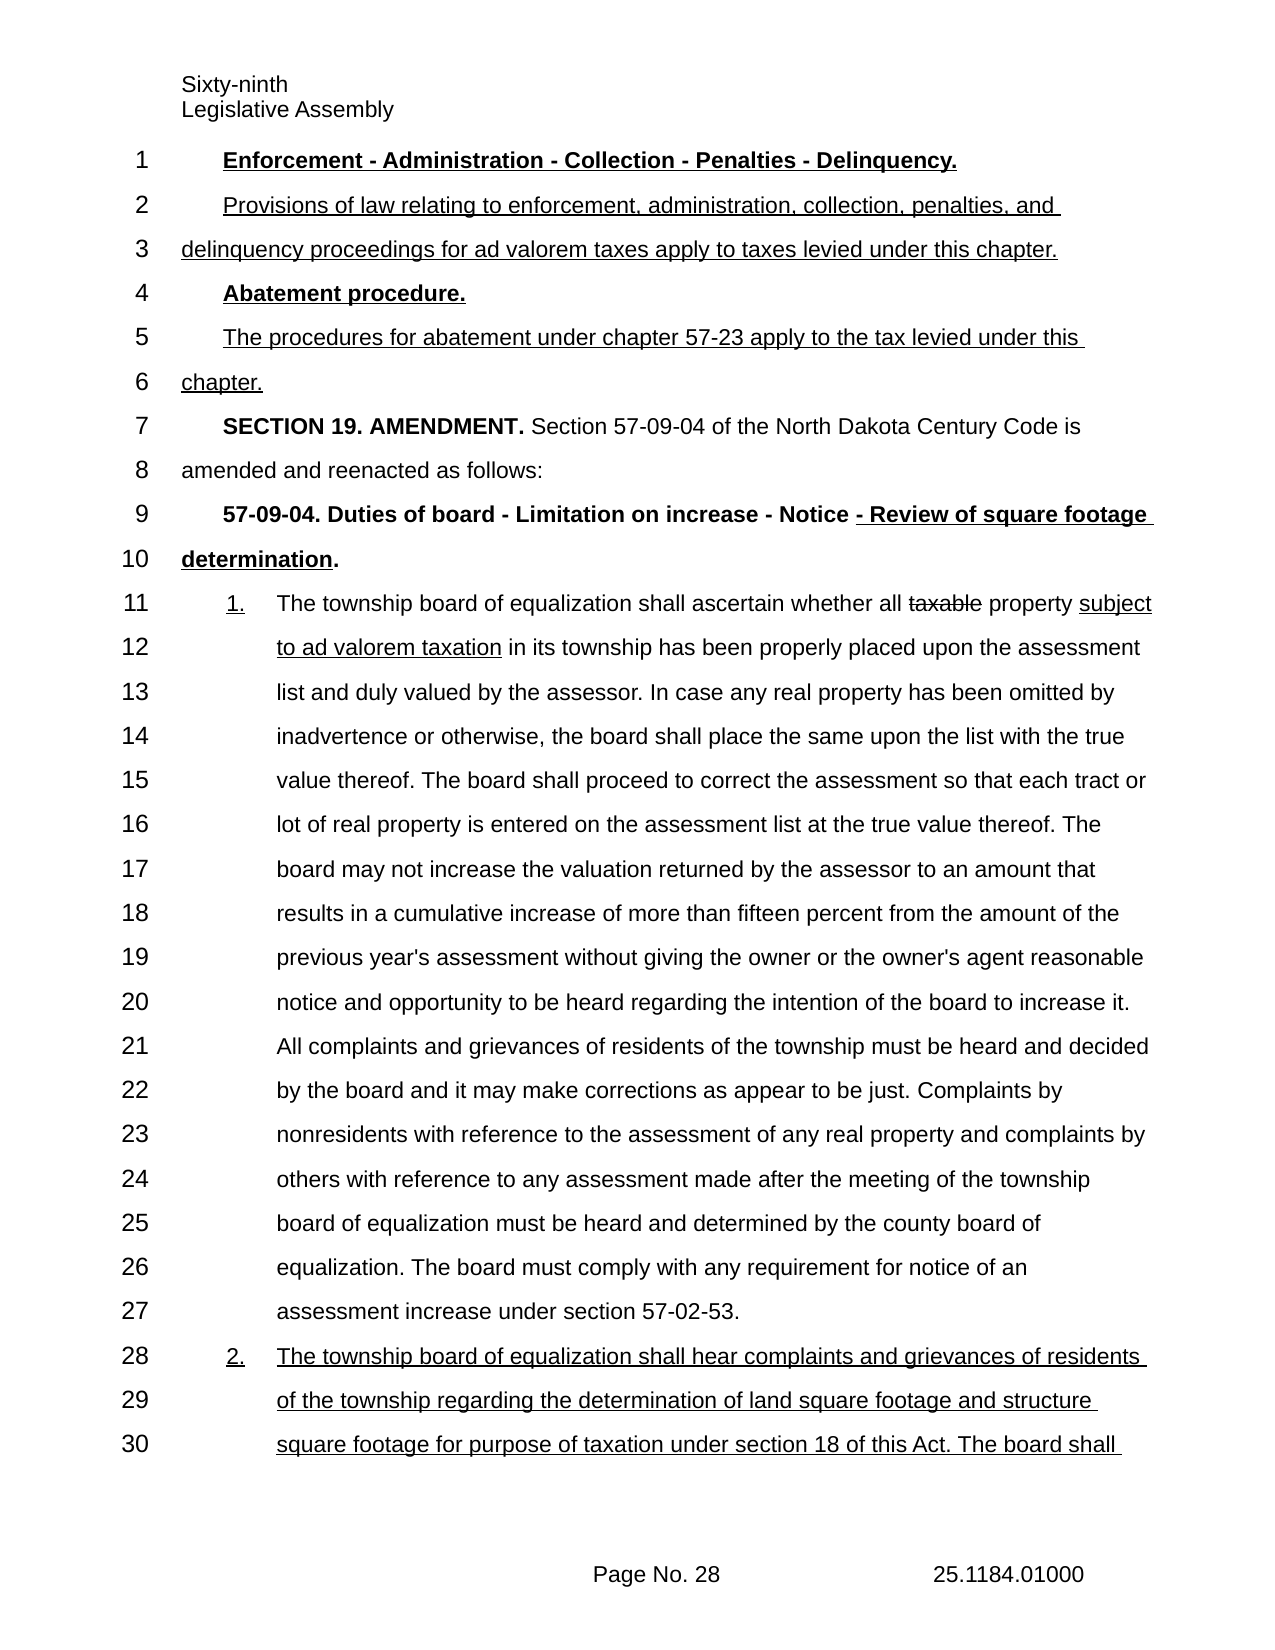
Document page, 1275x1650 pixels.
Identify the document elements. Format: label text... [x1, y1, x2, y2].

text Provisions of law relating to enforcement, administration, collection, penalties, and delinquency proceedings for ad valorem taxes apply to taxes levied under this chapter. [181, 178, 1154, 266]
text The procedures for abatement under chapter 57‑23 apply to the tax levied under this chapter. [181, 310, 1154, 399]
text SECTION 19. AMENDMENT. Section 57‑09‑04 of the North Dakota Century Code is amended and reenacted as follows: [181, 399, 1154, 487]
subtitle 57‑09‑04. Duties of board - Limitation on increase - Notice ‑ Review of square footage determination. [181, 487, 1154, 576]
text 2. The township board of equalization shall hear complaints and grievances of residents of the township regarding the determination of land square footage and structure square footage for purpose of taxation under section 18 of this Act. The board shall [181, 1329, 1154, 1461]
subtitle Abatement procedure. [181, 266, 1154, 310]
text 1. The township board of equalization shall ascertain whether all taxable property subject to ad valorem taxation in its township has been properly placed upon the assessment list and duly valued by the assessor. In case any real property has been omitted by inadvertence or otherwise, the board shall place the same upon the list with the true value thereof. The board shall proceed to correct the assessment so that each tract or lot of real property is entered on the assessment list at the true value thereof. The board may not increase the valuation returned by the assessor to an amount that results in a cumulative increase of more than fifteen percent from the amount of the previous year's assessment without giving the owner or the owner's agent reasonable notice and opportunity to be heard regarding the intention of the board to increase it. All complaints and grievances of residents of the township must be heard and decided by the board and it may make corrections as appear to be just. Complaints by nonresidents with reference to the assessment of any real property and complaints by others with reference to any assessment made after the meeting of the township board of equalization must be heard and determined by the county board of equalization. The board must comply with any requirement for notice of an assessment increase under section 57‑02‑53. [181, 576, 1154, 1329]
subtitle Enforcement ‑ Administration ‑ Collection ‑ Penalties ‑ Delinquency. [181, 133, 1154, 178]
